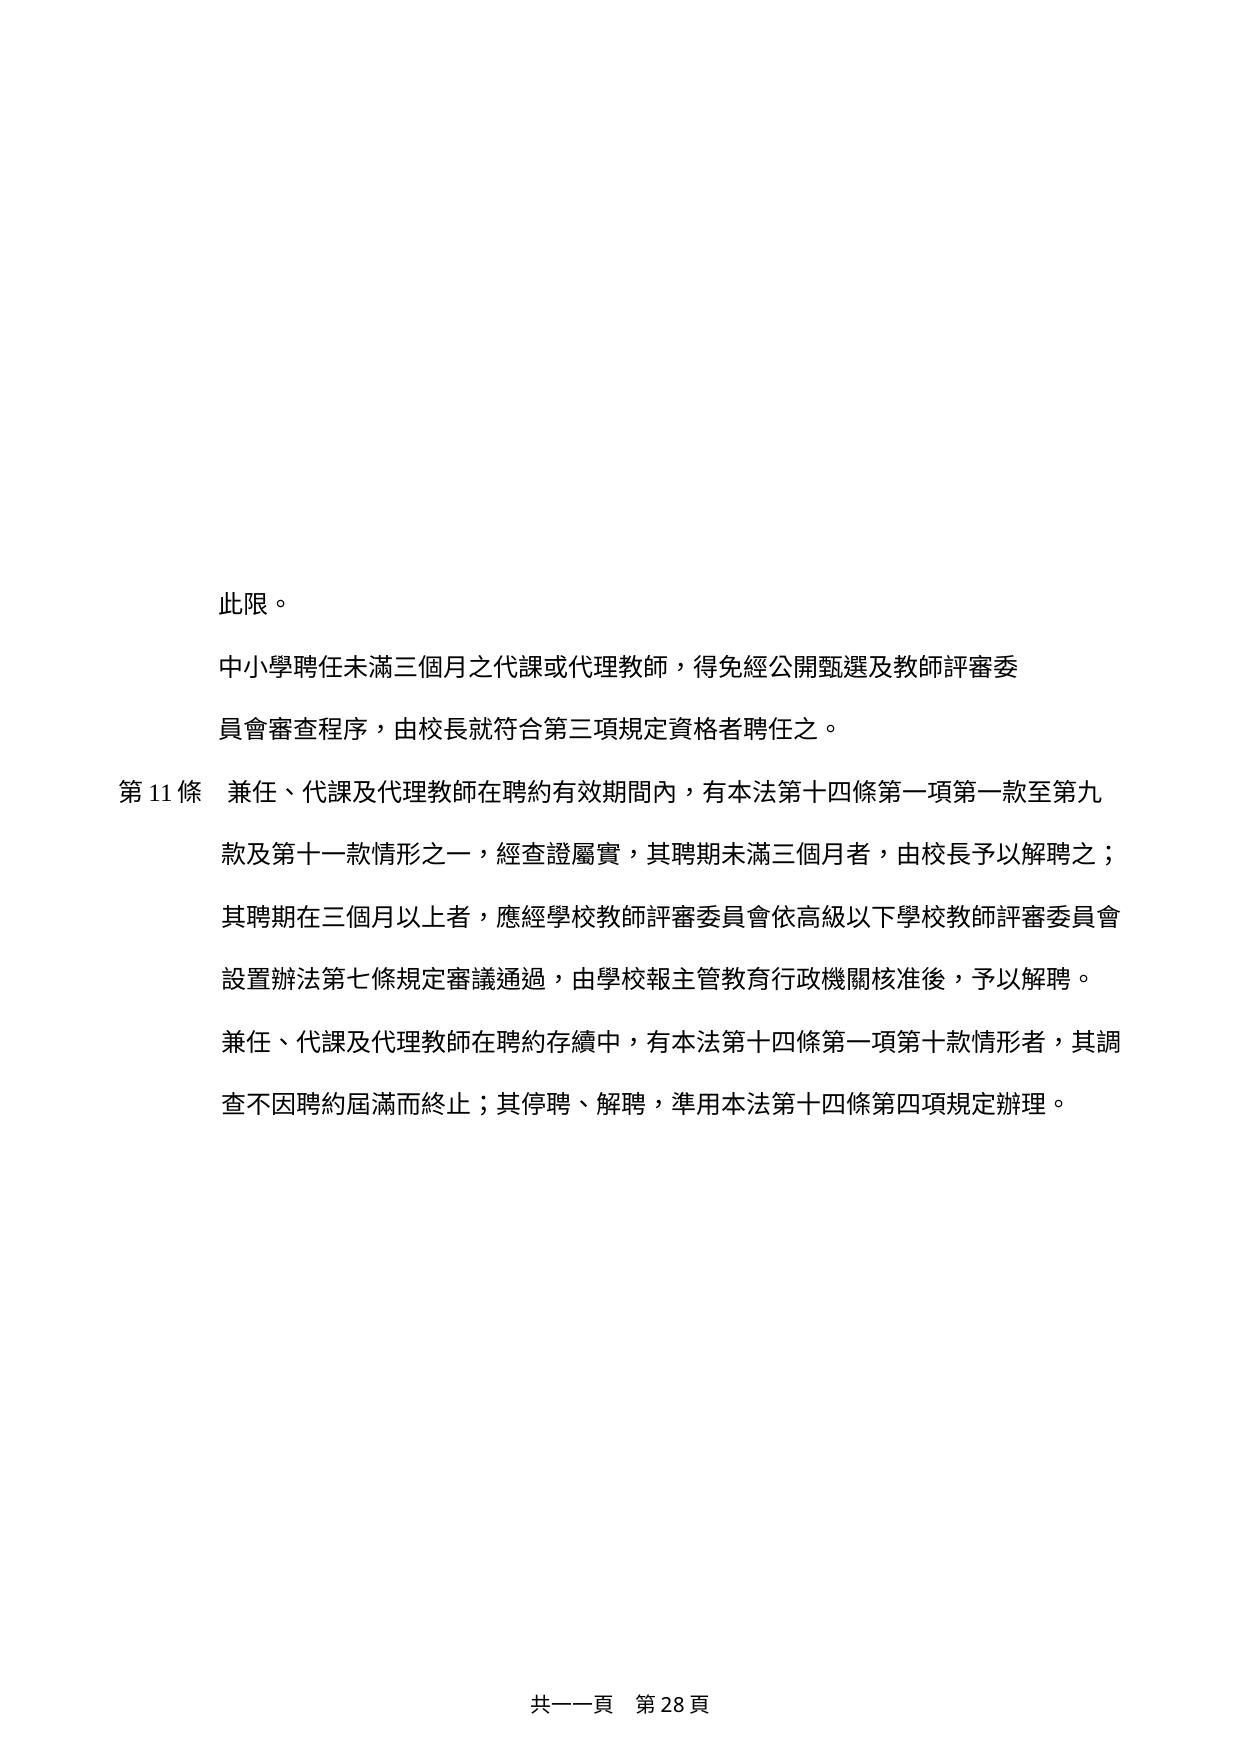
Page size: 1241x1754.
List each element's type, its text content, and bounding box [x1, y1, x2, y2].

text 此限。 [118, 561, 1122, 624]
text 中小學聘任未滿三個月之代課或代理教師，得免經公開甄選及教師評審委 [118, 624, 1122, 686]
text 員會審查程序，由校長就符合第三項規定資格者聘任之。 [118, 686, 1122, 749]
text 兼任、代課及代理教師在聘約存續中，有本法第十四條第一項第十款情形者，其調查不因聘約屆滿而終止；其停聘、解聘，準用本法第十四條第四項規定辦理。 [221, 999, 1122, 1124]
text 第11條 兼任、代課及代理教師在聘約有效期間內，有本法第十四條第一項第一款至第九款及第十一款情形之一，經查證屬實，其聘期未滿三個月者，由校長予以解聘之；其聘期在三個月以上者，應經學校教師評審委員會依高級以下學校教師評審委員會設置辦法第七條規定審議通過，由學校報主管教育行政機關核准後，予以解聘。 [118, 749, 1122, 999]
